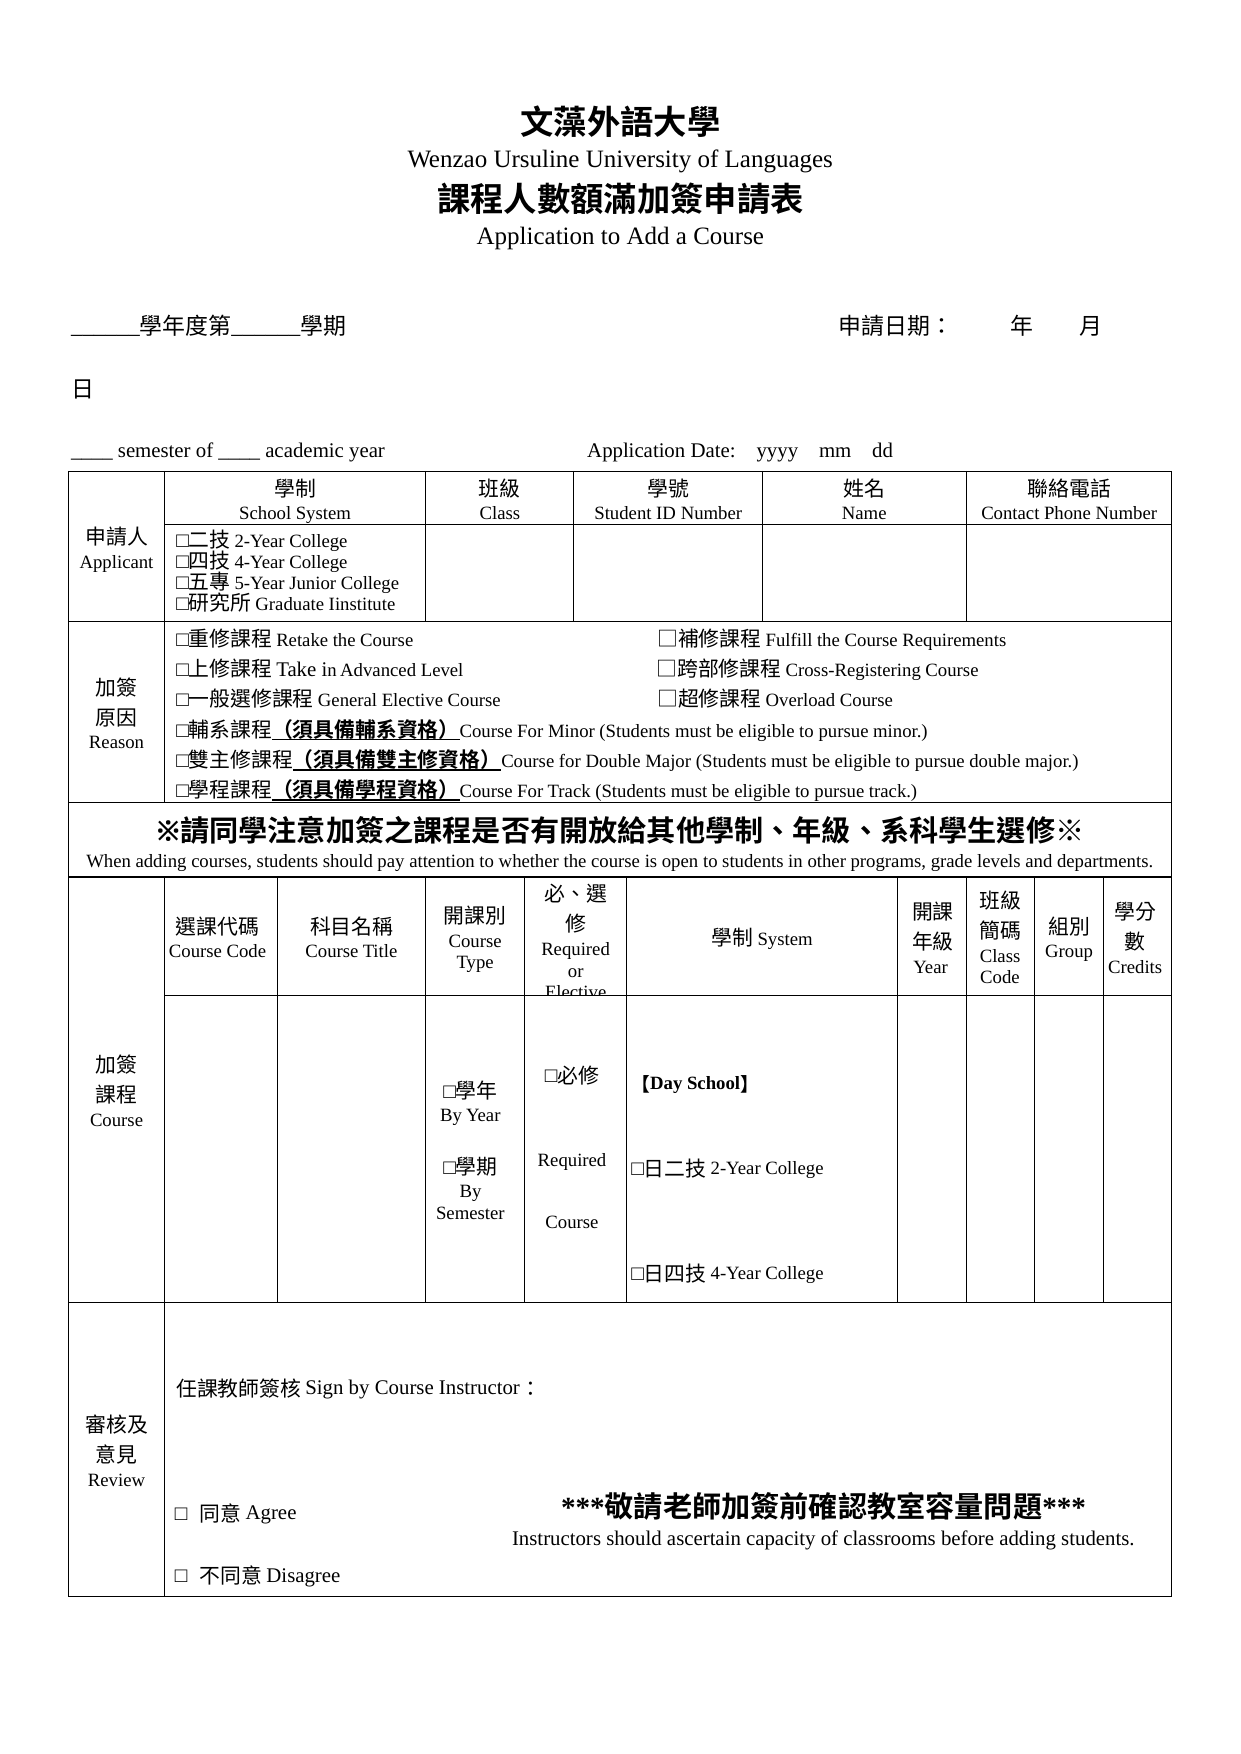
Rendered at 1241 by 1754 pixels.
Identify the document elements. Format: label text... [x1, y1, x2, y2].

text Wenzao Ursuline University of Languages [71, 144, 1169, 173]
table_cell [967, 525, 1171, 621]
table_cell 組別Group [1035, 878, 1103, 995]
table_cell [426, 525, 573, 621]
table_cell 科目名稱Course Title [278, 878, 425, 995]
table_cell [763, 525, 966, 621]
text ____ semester of ____ academic year Application Date: yyyy mm dd [71, 408, 1169, 471]
table_cell 班級簡碼Class Code [967, 878, 1034, 995]
table_cell [165, 996, 277, 1302]
table_cell 審核及 意見 Review [69, 1303, 164, 1596]
table_cell □重修課程Retake the Course □補修課程Fulfill the Course Requirements □上修課程Take in Advanced Level □跨部修課程Cross-Registering Course □一般選修課程General Elective Course □超修課程Overload Course □輔系課程（須具備輔系資格）Course For Minor (Students must be eligible to pursue minor.) □雙主修課程（須具備雙主修資格）Course for Double Major (Students must be eligible to pursue double major.) □學程課程（須具備學程資格）Course For Track (Students must be eligible to pursue track.) [165, 622, 1171, 802]
table_cell ***敬請老師加簽前確認教室容量問題*** Instructors should ascertain capacity of classrooms before adding students. [475, 1437, 1171, 1596]
table_cell 必、選修Required or Elective Course [525, 878, 626, 995]
table_cell [898, 996, 966, 1302]
table_cell 任課教師簽核Sign by Course Instructor： [165, 1303, 1171, 1437]
text 課程人數額滿加簽申請表 [71, 173, 1169, 221]
table_header 申請人Applicant [69, 472, 164, 621]
table_cell □學年 By Year □學期 By Semester [426, 996, 524, 1302]
table_cell 加簽 原因 Reason [69, 622, 164, 802]
table_cell [278, 996, 425, 1302]
table_cell [967, 996, 1034, 1302]
table_header 學號 Student ID Number [574, 472, 762, 523]
table_header 聯絡電話 Contact Phone Number [967, 472, 1171, 523]
table_cell [574, 525, 762, 621]
table_cell ※請同學注意加簽之課程是否有開放給其他學制、年級、系科學生選修※ When adding courses, students should pay attention to whether the course is open to students in other programs, grade levels and departments. [69, 803, 1171, 876]
table_header 班級 Class [426, 472, 573, 523]
table_cell 開課別Course Type [426, 878, 524, 995]
text 文藻外語大學 [71, 96, 1169, 144]
table_cell 加簽 課程 Course [69, 878, 164, 1302]
table_cell □必修 Required Course □選修 Elective Course [525, 996, 626, 1302]
table_cell [1104, 996, 1171, 1302]
table_cell [1035, 996, 1103, 1302]
table_cell 學制System [627, 878, 897, 995]
table_header 姓名 Name [763, 472, 966, 523]
text Application to Add a Course [71, 221, 1169, 250]
table_cell 學分數Credits [1104, 878, 1171, 995]
text ______學年度第______學期 申請日期： 年 月 日 [71, 283, 1169, 408]
table_header 學制 School System [165, 472, 425, 523]
table_cell □ 同意Agree □ 不同意Disagree [165, 1437, 475, 1596]
table_cell 選課代碼 Course Code [165, 878, 277, 995]
table_cell □二技2-Year College □四技4-Year College □五專5-Year Junior College □研究所Graduate Iinstitute [165, 525, 425, 621]
table_cell 【Day School】 □日二技2-Year College □日四技4-Year College □日五專5-Year Junior College □研究所Graduate Institute 【Division Of Continuing Ed.】 □進二技2-Year College □進四技4-Year College [627, 996, 897, 1302]
table_cell 開課年級Year [898, 878, 966, 995]
